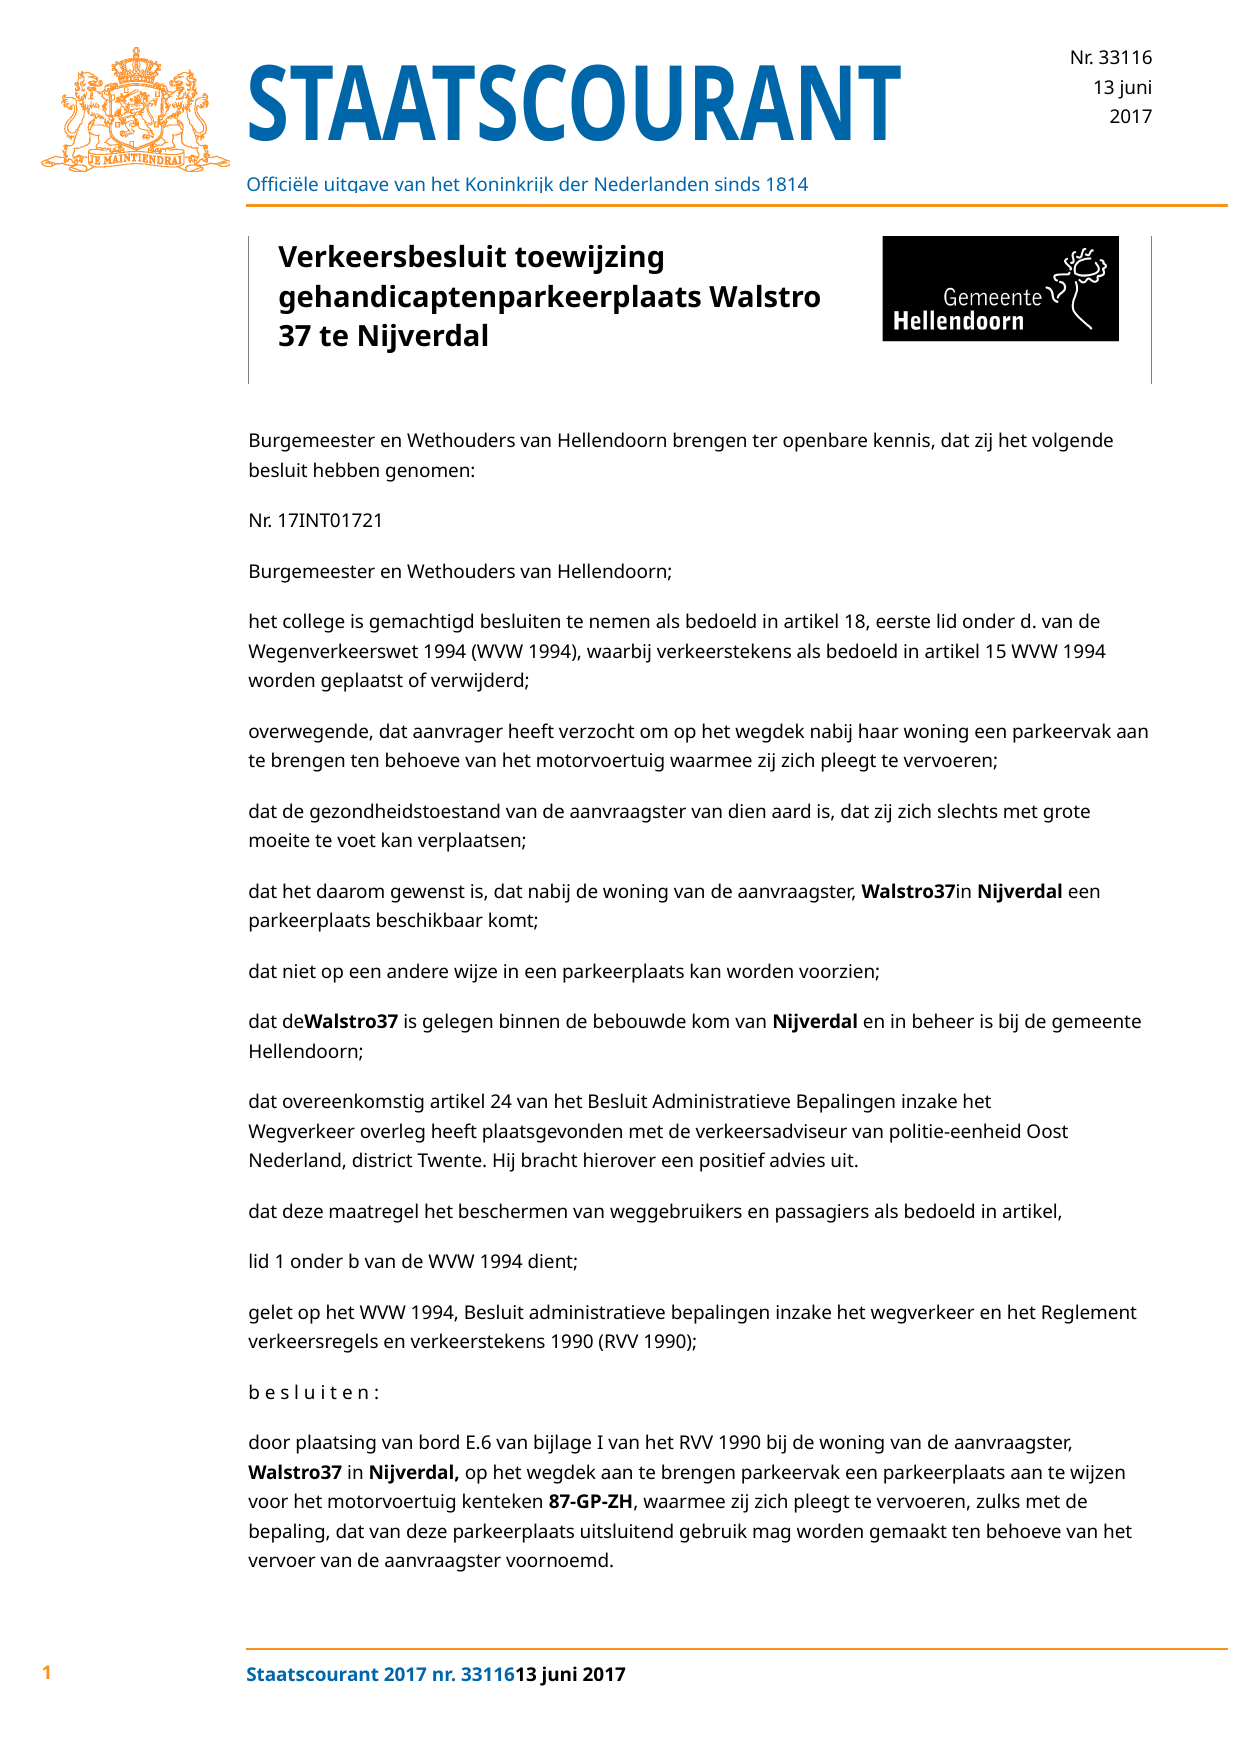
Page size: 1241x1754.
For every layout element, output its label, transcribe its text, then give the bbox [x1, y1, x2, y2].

text Burgemeester en Wethouders van Hellendoorn brengen ter openbare kennis, dat zij het volgende besluit hebben genomen: [248, 428, 1152, 483]
text dat niet op een andere wijze in een parkeerplaats kan worden voorzien; [248, 958, 1152, 984]
text dat deze maatregel het beschermen van weggebruikers en passagiers als bedoeld in artikel, [248, 1198, 1152, 1224]
table_header [850, 236, 1151, 384]
text Nr. 17INT01721 [248, 508, 1152, 533]
text dat het daarom gewenst is, dat nabij de woning van de aanvraagster, Walstro37in Nijverdal een parkeerplaats beschikbaar komt; [248, 878, 1152, 933]
picture [41, 47, 231, 172]
text het college is gemachtigd besluiten te nemen als bedoeld in artikel 18, eerste lid onder d. van de Wegenverkeerswet 1994 (WVW 1994), waarbij verkeerstekens als bedoeld in artikel 15 WVW 1994 worden geplaatst of verwijderd; [248, 608, 1152, 693]
text gelet op het WVW 1994, Besluit administratieve bepalingen inzake het wegverkeer en het Reglement verkeersregels en verkeerstekens 1990 (RVV 1990); [248, 1299, 1152, 1354]
text b e s l u i t e n : [248, 1379, 1152, 1404]
text overwegende, dat aanvrager heeft verzocht om op het wegdek nabij haar woning een parkeervak aan te brengen ten behoeve van het motorvoertuig waarmee zij zich pleegt te vervoeren; [248, 718, 1152, 773]
picture [882, 236, 1119, 342]
text dat de gezondheidstoestand van de aanvraagster van dien aard is, dat zij zich slechts met grote moeite te voet kan verplaatsen; [248, 798, 1152, 853]
table_header Verkeersbesluit toewijzing gehandicaptenparkeerplaats Walstro 37 te Nijverdal [249, 236, 850, 384]
text door plaatsing van bord E.6 van bijlage I van het RVV 1990 bij de woning van de aanvraagster, Walstro37 in Nijverdal, op het wegdek aan te brengen parkeervak een parkeerplaats aan te wijzen voor het motorvoertuig kenteken 87-GP-ZH, waarmee zij zich pleegt te vervoeren, zulks met de bepaling, dat van deze parkeerplaats uitsluitend gebruik mag worden gemaakt ten behoeve van het vervoer van de aanvraagster voornoemd. [248, 1429, 1152, 1573]
text Burgemeester en Wethouders van Hellendoorn; [248, 558, 1152, 584]
text dat deWalstro37 is gelegen binnen de bebouwde kom van Nijverdal en in beheer is bij de gemeente Hellendoorn; [248, 1008, 1152, 1064]
text dat overeenkomstig artikel 24 van het Besluit Administratieve Bepalingen inzake het Wegverkeer overleg heeft plaatsgevonden met de verkeersadviseur van politie-eenheid Oost Nederland, district Twente. Hij bracht hierover een positief advies uit. [248, 1088, 1152, 1173]
text lid 1 onder b van de WVW 1994 dient; [248, 1248, 1152, 1274]
